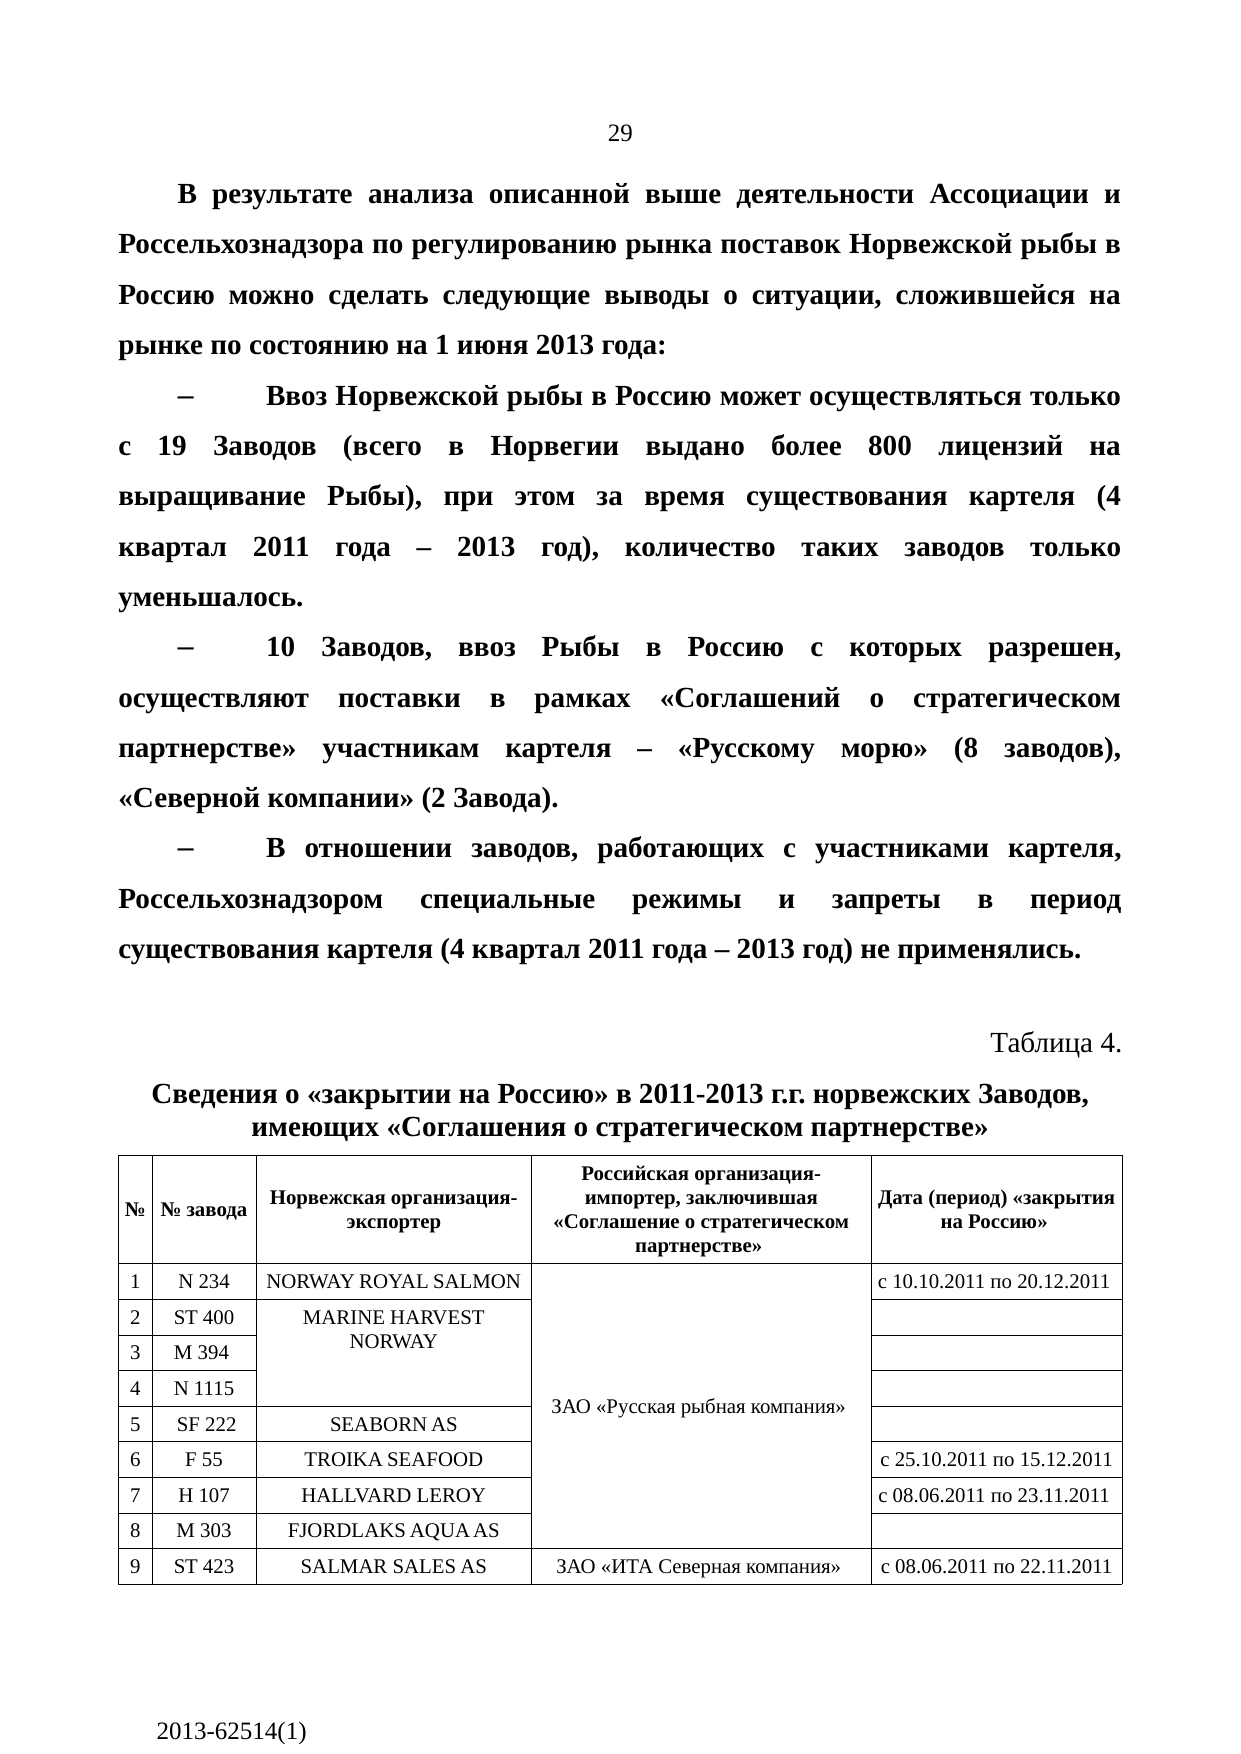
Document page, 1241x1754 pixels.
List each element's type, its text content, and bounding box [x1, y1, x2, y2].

table_cell ST 423 [153, 1549, 256, 1584]
table_cell HALLVARD LEROY [257, 1478, 531, 1513]
table_cell M 394 [153, 1336, 256, 1370]
table_cell 3 [119, 1336, 152, 1370]
table_cell с 10.10.2011 по 20.12.2011 [872, 1264, 1122, 1299]
text Сведения о «закрытии на Россию» в 2011-2013 г.г. норвежских Заводов, имеющих «Соглашения о стратегическом партнерстве» [118, 1076, 1122, 1143]
table_cell SEABORN AS [257, 1407, 531, 1441]
table_cell 2 [119, 1300, 152, 1334]
table_header № [119, 1156, 152, 1263]
table_cell TROIKA SEAFOOD [257, 1442, 531, 1477]
table_cell [872, 1371, 1122, 1406]
table_cell MARINE HARVEST NORWAY [257, 1300, 531, 1406]
table_cell 5 [119, 1407, 152, 1441]
table_cell SF 222 [153, 1407, 256, 1441]
list В отношении заводов, работающих с участниками картеля, Россельхознадзором специальные режимы и запреты в период существования картеля (4 квартал 2011 года – 2013 год) не применялись. [118, 831, 1122, 965]
text Таблица 4. [118, 1025, 1122, 1058]
table_cell с 08.06.2011 по 23.11.2011 [872, 1478, 1122, 1513]
list 10 Заводов, ввоз Рыбы в Россию с которых разрешен, осуществляют поставки в рамках «Соглашений о стратегическом партнерстве» участникам картеля – «Русскому морю» (8 заводов), «Северной компании» (2 Завода). [118, 629, 1122, 814]
table_header Норвежская организация-экспортер [257, 1156, 531, 1263]
table_cell 9 [119, 1549, 152, 1584]
table_cell N 1115 [153, 1371, 256, 1406]
table_cell 1 [119, 1264, 152, 1299]
table_cell ST 400 [153, 1300, 256, 1334]
table_cell с 25.10.2011 по 15.12.2011 [872, 1442, 1122, 1477]
table_cell FJORDLAKS AQUA AS [257, 1514, 531, 1548]
table_cell SALMAR SALES AS [257, 1549, 531, 1584]
table_cell H 107 [153, 1478, 256, 1513]
table_header № завода [153, 1156, 256, 1263]
table_cell M 303 [153, 1514, 256, 1548]
table_cell [872, 1336, 1122, 1370]
table_cell 7 [119, 1478, 152, 1513]
table_cell 8 [119, 1514, 152, 1548]
table_cell [872, 1514, 1122, 1548]
list Ввоз Норвежской рыбы в Россию может осуществляться только с 19 Заводов (всего в Норвегии выдано более 800 лицензий на выращивание Рыбы), при этом за время существования картеля (4 квартал 2011 года – 2013 год), количество таких заводов только уменьшалось. [118, 378, 1122, 612]
table_cell NORWAY ROYAL SALMON [257, 1264, 531, 1299]
text В результате анализа описанной выше деятельности Ассоциации и Россельхознадзора по регулированию рынка поставок Норвежской рыбы в Россию можно сделать следующие выводы о ситуации, сложившейся на рынке по состоянию на 1 июня 2013 года: [118, 176, 1122, 361]
table_cell [872, 1300, 1122, 1334]
table_cell ЗАО «ИТА Северная компания» [532, 1549, 871, 1584]
table_header Российская организация-импортер, заключившая «Соглашение о стратегическом партнерстве» [532, 1156, 871, 1263]
table_cell N 234 [153, 1264, 256, 1299]
table_header Дата (период) «закрытия на Россию» [872, 1156, 1122, 1263]
table_cell с 08.06.2011 по 22.11.2011 [872, 1549, 1122, 1584]
table_cell ЗАО «Русская рыбная компания» [532, 1264, 871, 1548]
table_cell [872, 1407, 1122, 1441]
table_cell 6 [119, 1442, 152, 1477]
table_cell F 55 [153, 1442, 256, 1477]
table_cell 4 [119, 1371, 152, 1406]
